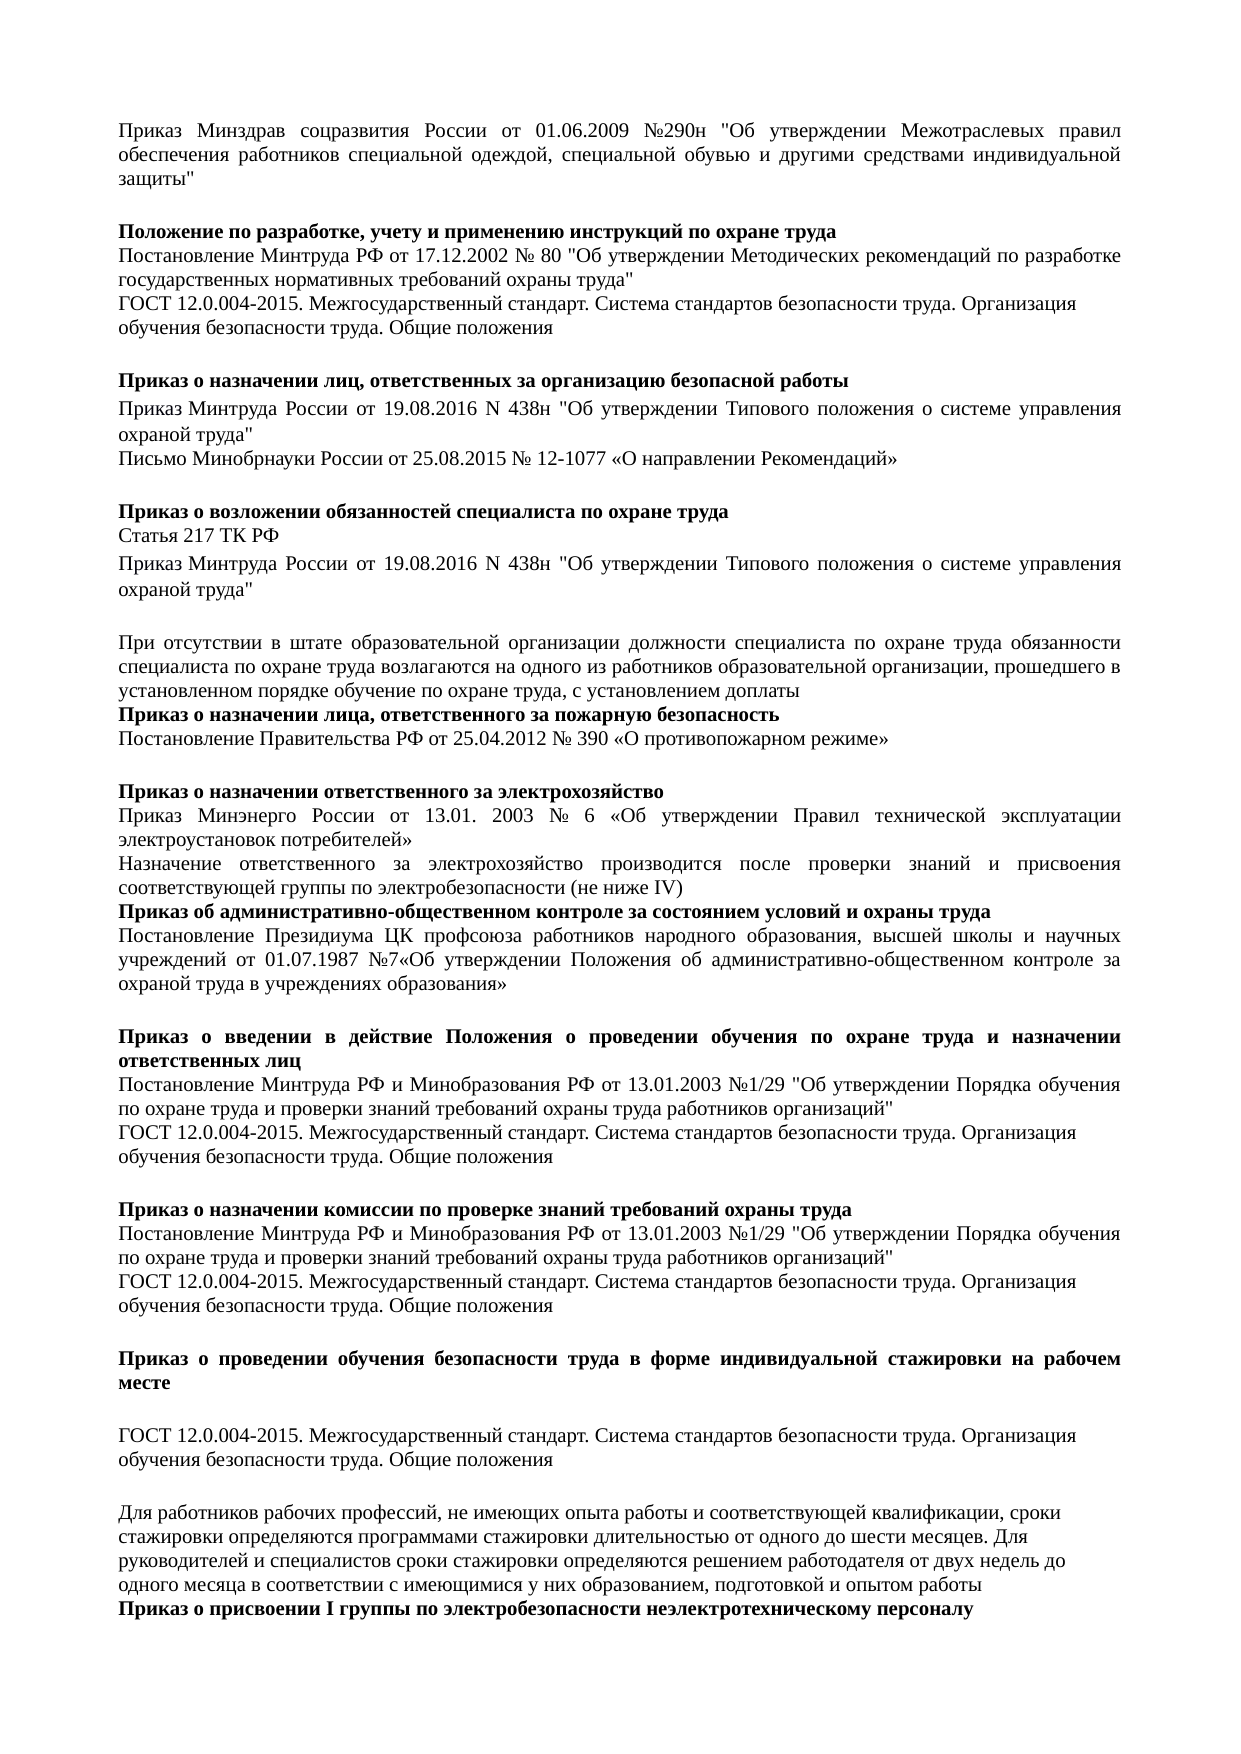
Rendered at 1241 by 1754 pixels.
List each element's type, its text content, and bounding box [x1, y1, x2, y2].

text Положение по разработке, учету и применению инструкций по охране труда [118, 219, 1122, 243]
text ГОСТ 12.0.004-2015. Межгосударственный стандарт. Система стандартов безопасности труда. Организация обучения безопасности труда. Общие положения [118, 291, 1122, 339]
text Приказ о проведении обучения безопасности труда в форме индивидуальной стажировки на рабочем месте [118, 1346, 1122, 1394]
text Постановление Минтруда РФ и Минобразования РФ от 13.01.2003 №1/29 "Об утверждении Порядка обучения по охране труда и проверки знаний требований охраны труда работников организаций" [118, 1221, 1122, 1269]
text Статья 217 ТК РФ [118, 523, 1122, 547]
text Письмо Минобрнауки России от 25.08.2015 № 12-1077 «О направлении Рекомендаций» [118, 446, 1122, 470]
text Для работников рабочих профессий, не имеющих опыта работы и соответствующей квалификации, сроки стажировки определяются программами стажировки длительностью от одного до шести месяцев. Для руководителей и специалистов сроки стажировки определяются решением работодателя от двух недель до одного месяца в соответствии с имеющимися у них образованием, подготовкой и опытом работы [118, 1500, 1122, 1596]
text Приказ о возложении обязанностей специалиста по охране труда [118, 499, 1122, 523]
text ГОСТ 12.0.004-2015. Межгосударственный стандарт. Система стандартов безопасности труда. Организация обучения безопасности труда. Общие положения [118, 1269, 1122, 1317]
text Приказ о назначении комиссии по проверке знаний требований охраны труда [118, 1197, 1122, 1221]
text ГОСТ 12.0.004-2015. Межгосударственный стандарт. Система стандартов безопасности труда. Организация обучения безопасности труда. Общие положения [118, 1423, 1122, 1471]
text Постановление Президиума ЦК профсоюза работников народного образования, высшей школы и научных учреждений от 01.07.1987 №7«Об утверждении Положения об административно-общественном контроле за охраной труда в учреждениях образования» [118, 923, 1122, 995]
text Постановление Правительства РФ от 25.04.2012 № 390 «О противопожарном режиме» [118, 726, 1122, 750]
text Приказ о присвоении I группы по электробезопасности неэлектротехническому персоналу [118, 1596, 1122, 1620]
text ГОСТ 12.0.004-2015. Межгосударственный стандарт. Система стандартов безопасности труда. Организация обучения безопасности труда. Общие положения [118, 1120, 1122, 1168]
text Приказ Минздрав соцразвития России от 01.06.2009 №290н "Об утверждении Межотраслевых правил обеспечения работников специальной одеждой, специальной обувью и другими средствами индивидуальной защиты" [118, 118, 1122, 190]
text Назначение ответственного за электрохозяйство производится после проверки знаний и присвоения соответствующей группы по электробезопасности (не ниже IV) [118, 851, 1122, 899]
text Приказ Минэнерго России от 13.01. 2003 № 6 «Об утверждении Правил технической эксплуатации электроустановок потребителей» [118, 803, 1122, 851]
text Приказ Минтруда России от 19.08.2016 N 438н "Об утверждении Типового положения о системе управления охраной труда" [118, 392, 1122, 446]
text Приказ о назначении ответственного за электрохозяйство [118, 779, 1122, 803]
text Приказ об административно-общественном контроле за состоянием условий и охраны труда [118, 899, 1122, 923]
text Приказ Минтруда России от 19.08.2016 N 438н "Об утверждении Типового положения о системе управления охраной труда" [118, 547, 1122, 601]
text Постановление Минтруда РФ от 17.12.2002 № 80 "Об утверждении Методических рекомендаций по разработке государственных нормативных требований охраны труда" [118, 243, 1122, 291]
text Приказ о назначении лица, ответственного за пожарную безопасность [118, 702, 1122, 726]
text Приказ о назначении лиц, ответственных за организацию безопасной работы [118, 368, 1122, 392]
text Постановление Минтруда РФ и Минобразования РФ от 13.01.2003 №1/29 "Об утверждении Порядка обучения по охране труда и проверки знаний требований охраны труда работников организаций" [118, 1072, 1122, 1120]
text При отсутствии в штате образовательной организации должности специалиста по охране труда обязанности специалиста по охране труда возлагаются на одного из работников образовательной организации, прошедшего в установленном порядке обучение по охране труда, с установлением доплаты [118, 629, 1122, 702]
text Приказ о введении в действие Положения о проведении обучения по охране труда и назначении ответственных лиц [118, 1024, 1122, 1072]
